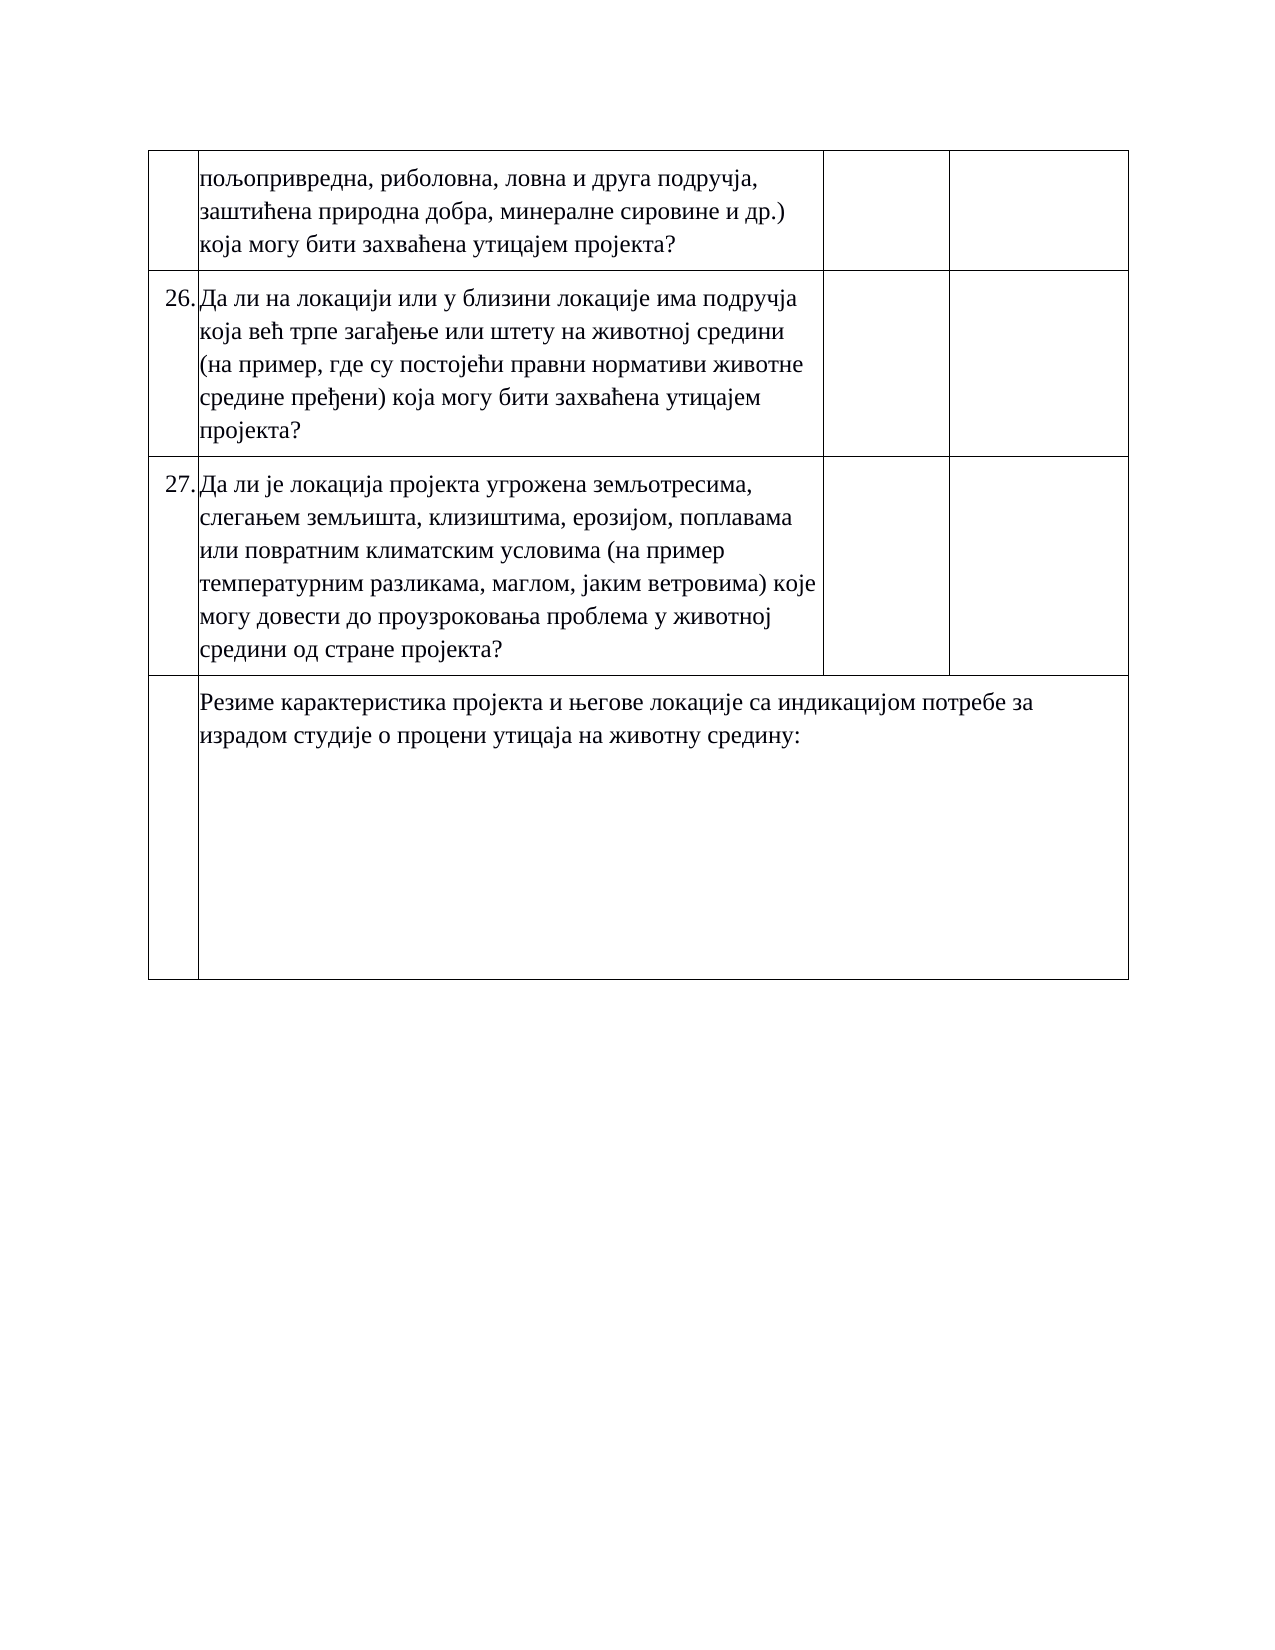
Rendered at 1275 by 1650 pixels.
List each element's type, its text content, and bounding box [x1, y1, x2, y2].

table_cell [149, 151, 198, 270]
table_cell 27. [149, 457, 198, 674]
table_cell [950, 151, 1128, 270]
table_cell [824, 457, 949, 674]
table_cell Да ли на локацији или у близини локације има подручја која већ трпе загађење или штету на животној средини (на пример, где су постојећи правни нормативи животне средине пређени) која могу бити захваћена утицајем пројекта? [199, 271, 823, 456]
table_cell 26. [149, 271, 198, 456]
table_cell [824, 151, 949, 270]
table_cell [824, 271, 949, 456]
table_cell [950, 271, 1128, 456]
table_cell Резиме карактеристика пројекта и његове локације са индикацијом потребе за израдом студије о процени утицаја на животну средину: [199, 676, 1128, 978]
table_cell [149, 676, 198, 978]
table_cell [950, 457, 1128, 674]
table_cell Да ли је локација пројекта угрожена земљотресима, слегањем земљишта, клизиштима, ерозијом, поплавама или повратним климатским условима (на пример температурним разликама, маглом, јаким ветровима) које могу довести до проузроковања проблема у животној средини од стране пројекта? [199, 457, 823, 674]
table_cell пољопривредна, риболовна, ловна и друга подручја, заштићена природна добра, минералне сировине и др.) која могу бити захваћена утицајем пројекта? [199, 151, 823, 270]
